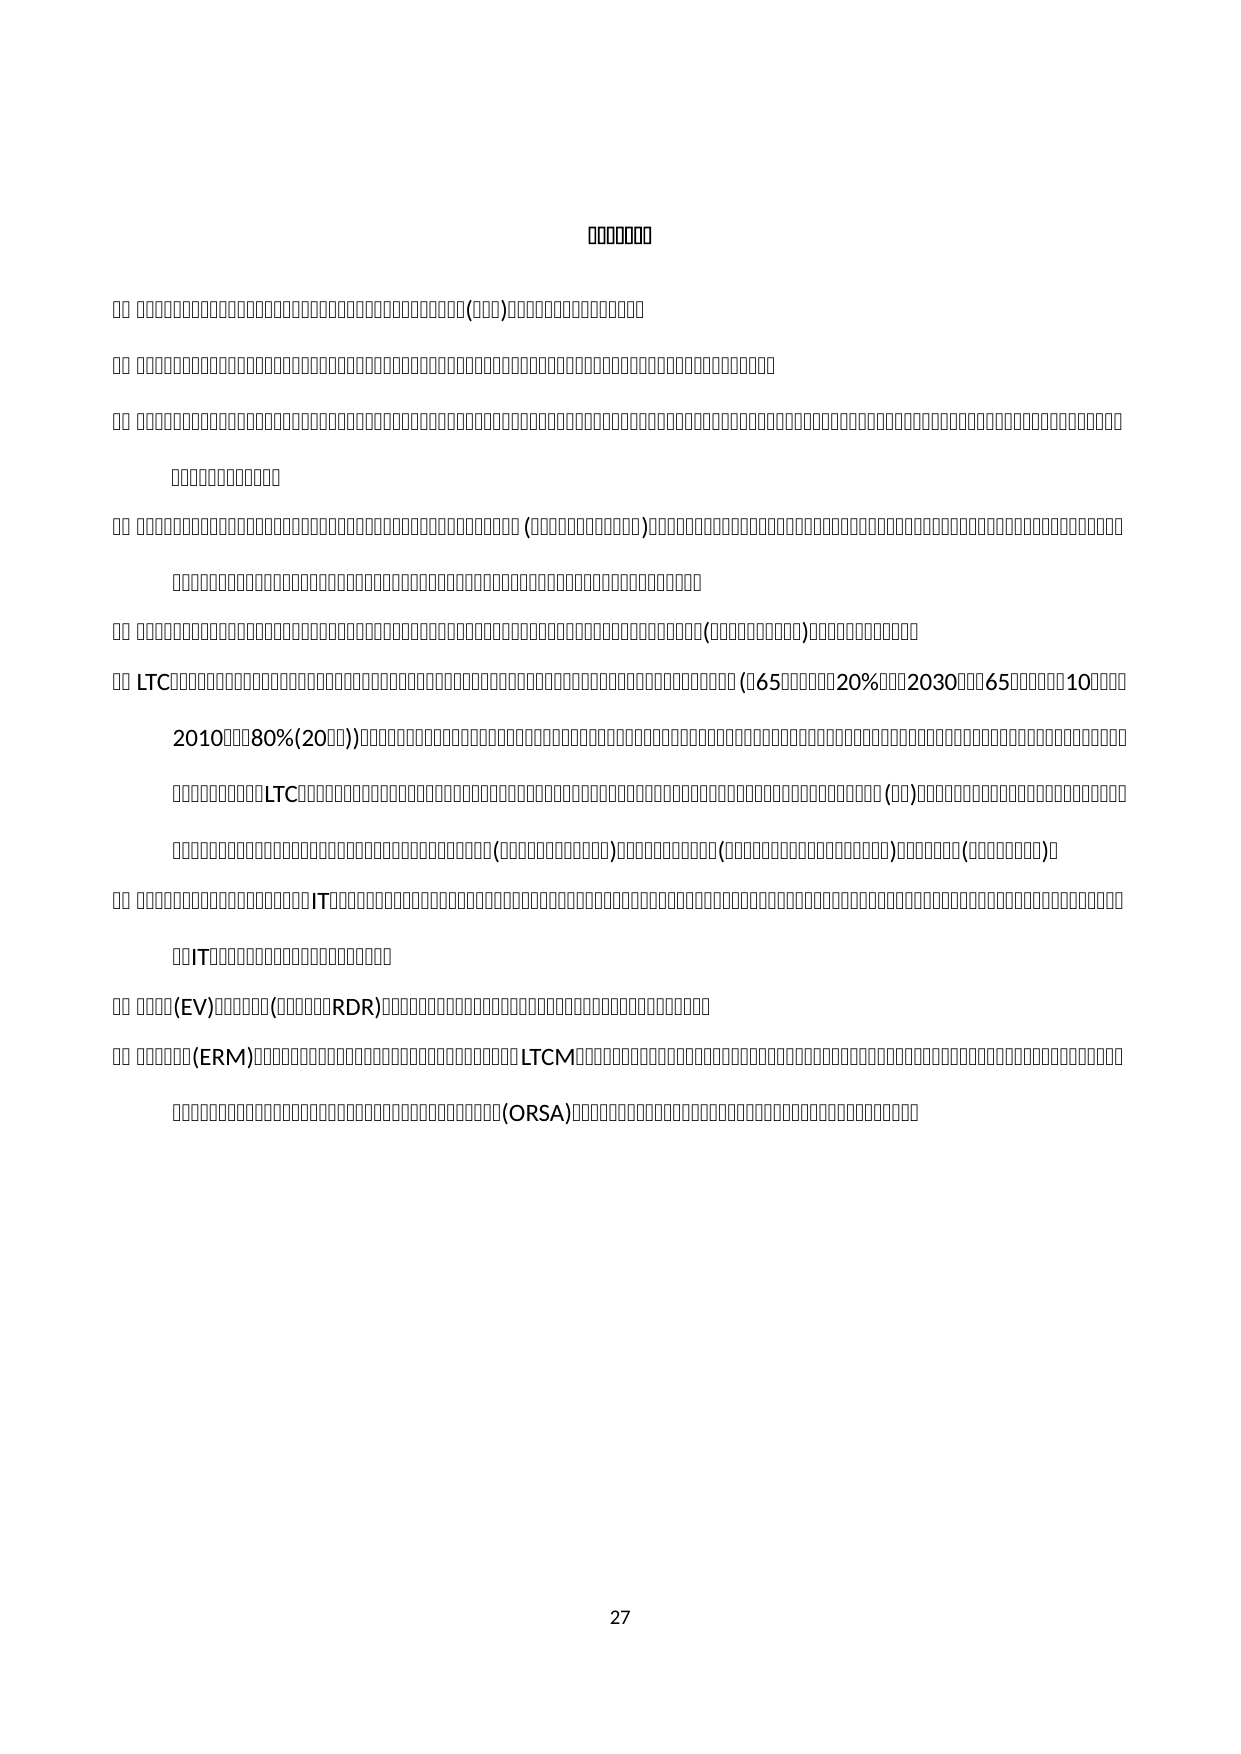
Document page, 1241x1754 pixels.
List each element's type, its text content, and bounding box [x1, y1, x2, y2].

text 五、 重大疾病的核心就是定義，是典型的定義不可調整，我們永遠無法預見未來的醫學發展，因此透明且穩定的定義是非常重要的，透過商品設計(保障限制及可調整保費)能幫助我們處理不確定性。 [112, 615, 1128, 653]
text 二、 觀察美國與德國死因統計，與台灣的疾病死因現象相符，而全球癌症發生率的主要驅動原因也與台灣一致，但台灣大腸癌、肝癌及子宮頸癌亦為主要驅動因素。 [112, 349, 1128, 387]
text 八、 隱含價值(EV)係就外部觀點(股東或投資人RDR)來呈現公司實際經營狀況及有價值的業務所在，可藉以改善或調整公司經營策略。 [112, 990, 1128, 1028]
text 九、 企業風險管理(ERM)為近年來全球關注議題，肇因於許多的弊案，例如美國安隆事件、LTCM事件、英國霸菱銀行倒閉等，無論是外在環境不佳或是內部管理鬆散，都顯示出風險管理的課題已越來越受重視，如保險業近年來設置風險管理部、風控長及法遵長等，以及未來即將施行「自我風險及清償能力評估機制(ORSA)」，都是因應風險管理下所產生的，但惟有將企業文化融入風險管理意識，才會成功。 [112, 1040, 1128, 1134]
text 四、 風險管理在失能險上的控制是最重要的一環，因理賠支付的主觀成分重，很可能造成逆選擇風險(索賠者活蹦亂跳的收到給付)，另外失能理賠申請與經濟景氣循環正相關，從前端核保控制到後端理賠管理都會對失能險定價有鉅大影響，尤其現代人心理壓力相關的精神疾病似乎很難有一致性衡量標準，故對於失能險成本較難掌控，其費率應採用定期調整，不宜使用保證費率。 [112, 510, 1128, 604]
text 參、心得及建議 [112, 219, 1128, 256]
text 七、 優體險除了核保的風險區隔外，更重要的是IT系統的配合，例如：一般壽險費率區分性別、年齡及繳費年期，但優體險須在加上優體這個維度，因此系統負擔至少增加一倍，更遑論準備金的提存更為複雜，因此如要發展優體險必要優先評估檢視公司IT系統的承載能力，避免萬事俱備卻只欠東風。 [112, 884, 1128, 978]
text 六、 LTC是指為那些因慢性病、失能或認知障礙而喪失自理能力的人提供支持服務。由於許多先進國家少子化及高齡化社會，甚至即將進入超高齡社會(指65歲以上人口占20%以上，2030年全球65歲以上人口約10億人，較2010年增加80%(20年間))，醫療與長期照護議題勢必主導各國財經政策，醫療險及長期照護險有相當大的市場潛力，惟必須要政府在法規上、財稅優惠、雇主及社保做整體配合，個人或家庭則必須認知潛在風險，並針對需求妥適規劃保險。LTC解決方案包括：政府明確提供服務範圍、鼓勵投資護理基礎設施、提高全民風險意識、法規鬆綁、降低資本要求、稅惠、延遲退休年齡、員工福利(雇主)、到他國做養老、年輕老人照顧高齡老人、補貼非正式看護費用、預防肥胖及戒菸、提升智力及體力、線上整合護理系統、改造住宅(遠端監控、自動化、保全等)、購買必要的非醫療設備(特製椅、扶手、馬桶、衛浴及升舉裝置等)、反向抵押貸款(風險、法律及監理)。 [112, 665, 1128, 872]
text 三、 健康險定價屬於複雜且技術層面高的商品，相當依賴發生率與精算假設的使用，故計算健康險成本時必須要謹慎保守，並考慮適當的安全加成，當然前台的核保與後台的理賠控管會反映在公司經驗統計上，而經驗統計又會影響定價精算假設，環環相扣循環不已，不可不慎。 [112, 405, 1128, 499]
text 一、 建立預測模型需要完整的資料庫、好的工具軟體與硬體設備以及有經驗的專業人才(最重要)，方能建構最佳可行的預測模型。 [112, 294, 1128, 331]
